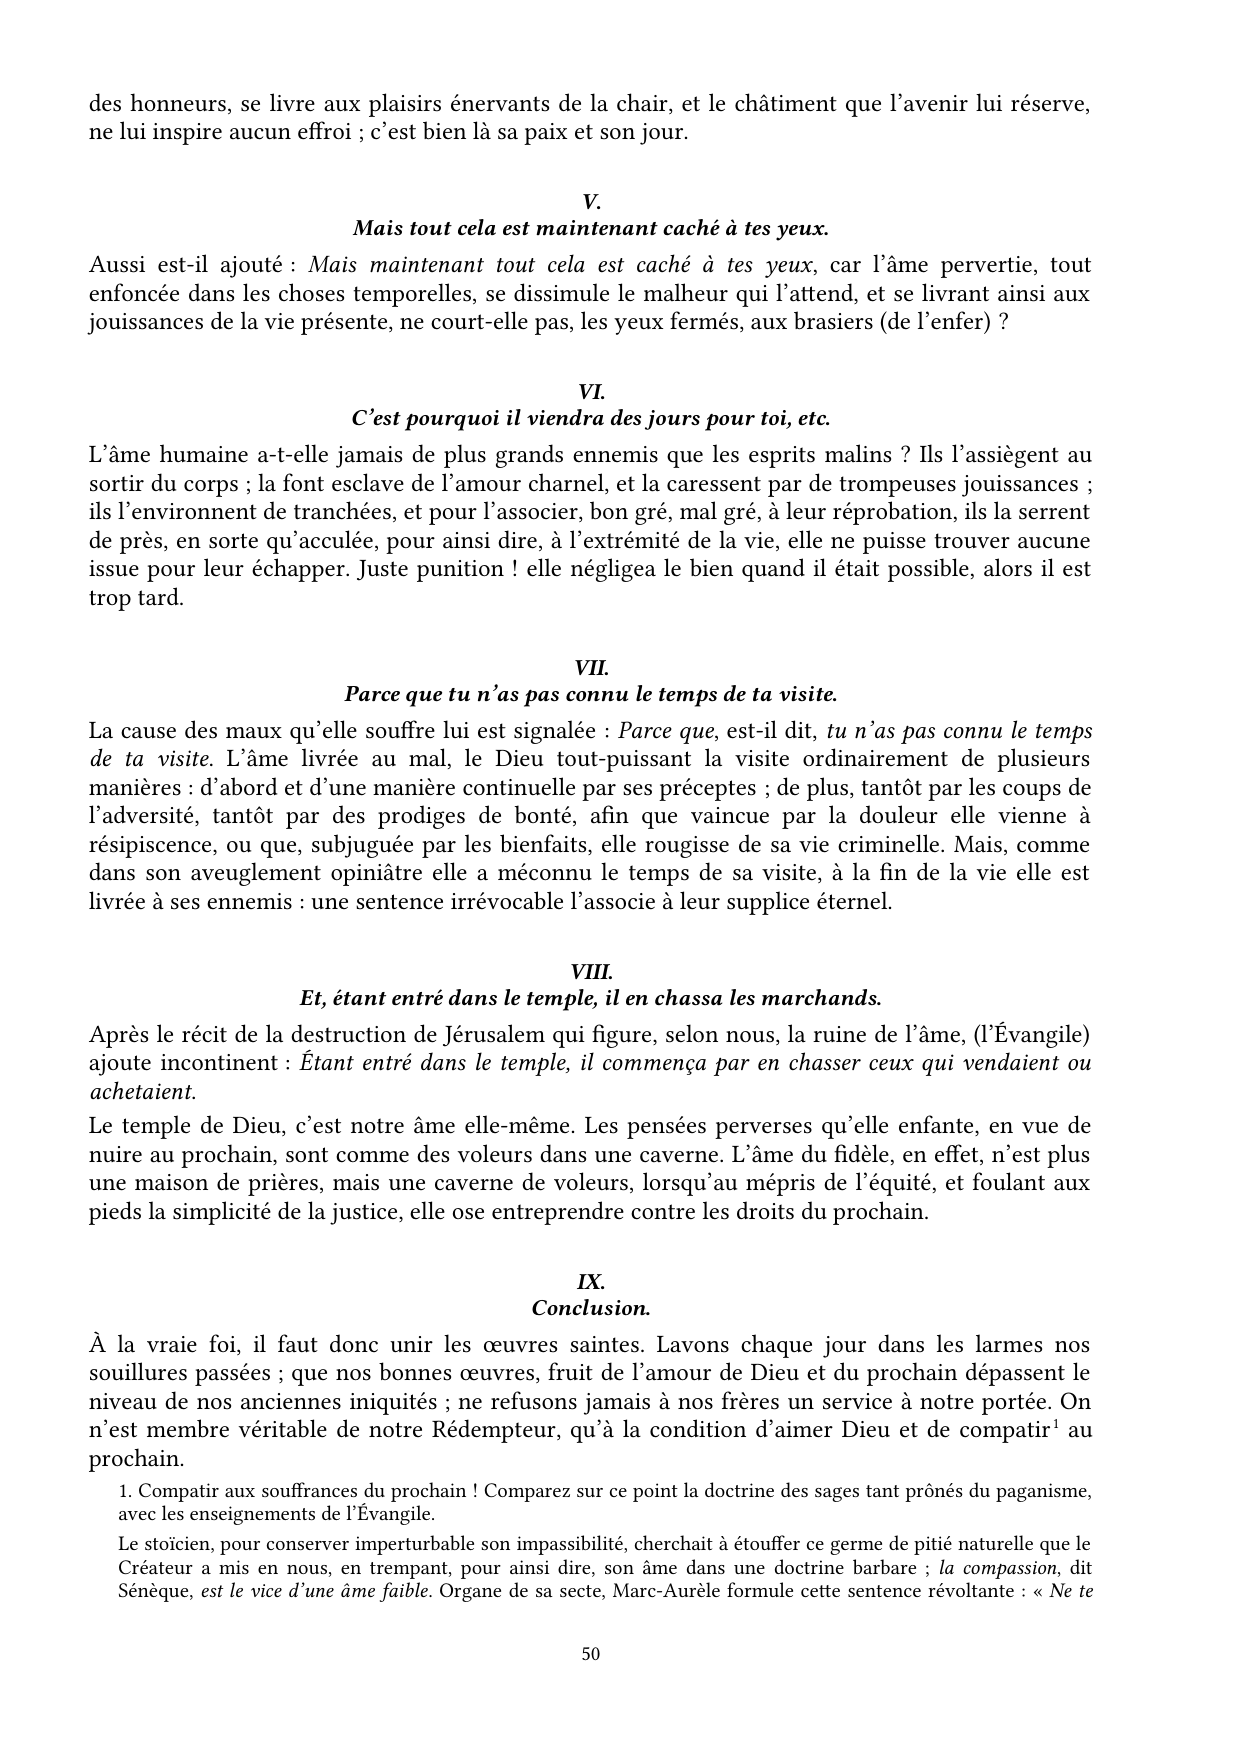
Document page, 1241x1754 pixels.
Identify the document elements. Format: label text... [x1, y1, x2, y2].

text IX. Conclusion. [88, 1269, 1093, 1321]
text À la vraie foi, il faut donc unir les œuvres saintes. Lavons chaque jour dans les larmes nos souillures passées ; que nos bonnes œuvres, fruit de l’amour de Dieu et du prochain dépassent le niveau de nos anciennes iniquités ; ne refusons jamais à nos frères un service à notre portée. On n’est membre véritable de notre Rédempteur, qu’à la condition d’aimer Dieu et de compatir1 au prochain. [88, 1330, 1093, 1472]
text Aussi est-il ajouté : Mais maintenant tout cela est caché à tes yeux, car l’âme pervertie, tout enfoncée dans les choses temporelles, se dissimule le malheur qui l’attend, et se livrant ainsi aux jouissances de la vie présente, ne court-elle pas, les yeux fermés, aux brasiers (de l’enfer) ? [88, 250, 1093, 336]
text Après le récit de la destruction de Jérusalem qui figure, selon nous, la ruine de l’âme, (l’Évangile) ajoute incontinent : Étant entré dans le temple, il commença par en chasser ceux qui vendaient ou achetaient. [88, 1020, 1093, 1105]
text des honneurs, se livre aux plaisirs énervants de la chair, et le châtiment que l’avenir lui réserve, ne lui inspire aucun effroi ; c’est bien là sa paix et son jour. [88, 88, 1093, 146]
text La cause des maux qu’elle souffre lui est signalée : Parce que, est-il dit, tu n’as pas connu le temps de ta visite. L’âme livrée au mal, le Dieu tout-puissant la visite ordinairement de plusieurs manières : d’abord et d’une manière continuelle par ses préceptes ; de plus, tantôt par les coups de l’adversité, tantôt par des prodiges de bonté, afin que vaincue par la douleur elle vienne à résipiscence, ou que, subjuguée par les bienfaits, elle rougisse de sa vie criminelle. Mais, comme dans son aveuglement opiniâtre elle a méconnu le temps de sa visite, à la fin de la vie elle est livrée à ses ennemis : une sentence irrévocable l’associe à leur supplice éternel. [88, 716, 1093, 915]
text VII. Parce que tu n’as pas connu le temps de ta visite. [88, 654, 1093, 707]
text Le temple de Dieu, c’est notre âme elle-même. Les pensées perverses qu’elle enfante, en vue de nuire au prochain, sont comme des voleurs dans une caverne. L’âme du fidèle, en effet, n’est plus une maison de prières, mais une caverne de voleurs, lorsqu’au mépris de l’équité, et foulant aux pieds la simplicité de la justice, elle ose entreprendre contre les droits du prochain. [88, 1111, 1093, 1225]
text V. Mais tout cela est maintenant caché à tes yeux. [88, 189, 1093, 241]
text VIII. Et, étant entré dans le temple, il en chassa les marchands. [88, 959, 1093, 1011]
text Le stoïcien, pour conserver imperturbable son impassibilité, cherchait à étouffer ce germe de pitié naturelle que le Créateur a mis en nous, en trempant, pour ainsi dire, son âme dans une doctrine barbare ; la compassion, dit Sénèque, est le vice d’une âme faible. Organe de sa secte, Marc-Aurèle formule cette sentence révoltante : « Ne te [118, 1532, 1093, 1603]
text VI. C’est pourquoi il viendra des jours pour toi, etc. [88, 379, 1093, 431]
text 1. Compatir aux souffrances du prochain ! Comparez sur ce point la doctrine des sages tant prônés du paganisme, avec les enseignements de l’Évangile. [118, 1478, 1093, 1526]
text L’âme humaine a-t-elle jamais de plus grands ennemis que les esprits malins ? Ils l’assiègent au sortir du corps ; la font esclave de l’amour charnel, et la caressent par de trompeuses jouissances ; ils l’environnent de tranchées, et pour l’associer, bon gré, mal gré, à leur réprobation, ils la serrent de près, en sorte qu’acculée, pour ainsi dire, à l’extrémité de la vie, elle ne puisse trouver aucune issue pour leur échapper. Juste punition ! elle négligea le bien quand il était possible, alors il est trop tard. [88, 440, 1093, 611]
